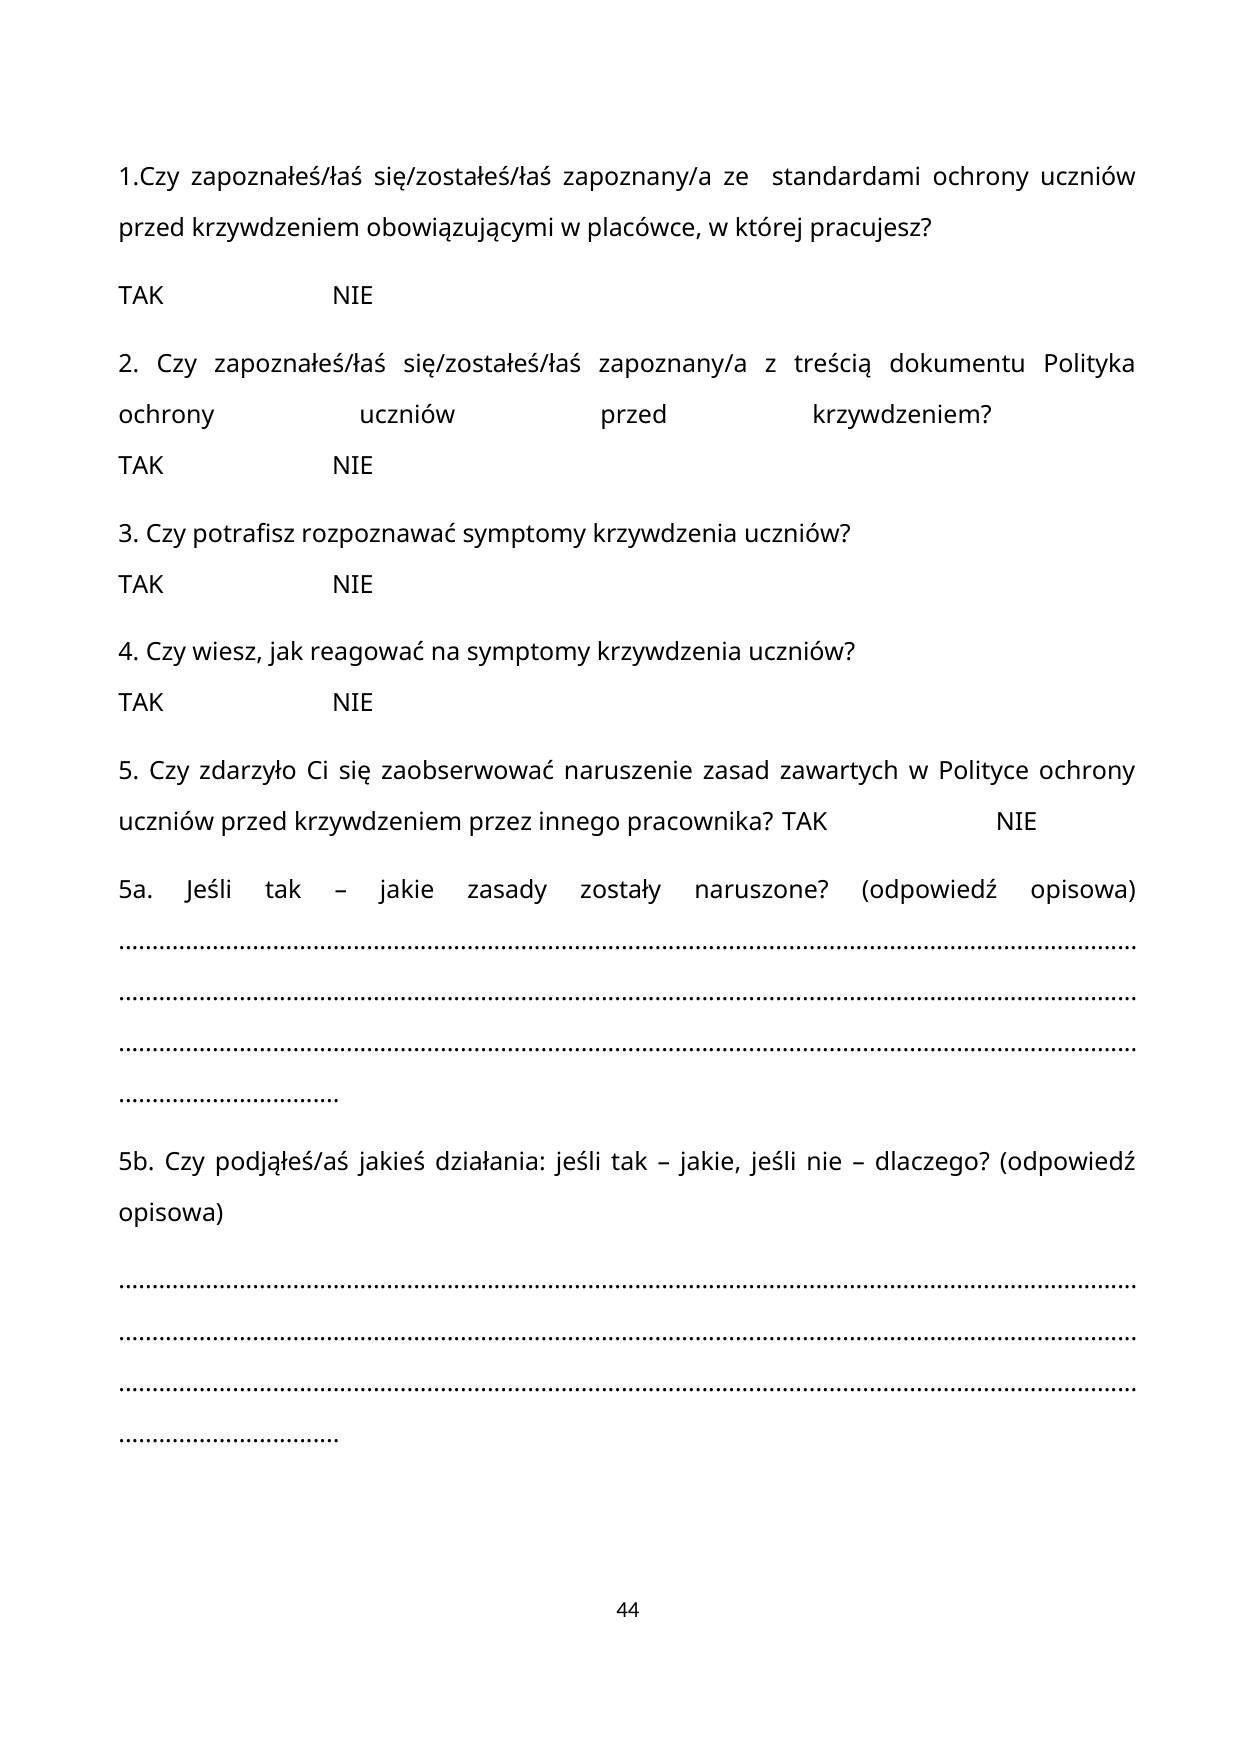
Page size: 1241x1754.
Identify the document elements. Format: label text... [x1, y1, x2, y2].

text 2. Czy zapoznałeś/łaś się/zostałeś/łaś zapoznany/a z treścią dokumentu Polityka ochrony uczniów przed krzywdzeniem? TAK NIE [118, 346, 1137, 482]
text 5a. Jeśli tak – jakie zasady zostały naruszone? (odpowiedź opisowa) ......................................................................................................................................................................................................................................................................................................................................................................................................................................................................................................... [118, 872, 1137, 1110]
text 5. Czy zdarzyło Ci się zaobserwować naruszenie zasad zawartych w Polityce ochrony uczniów przed krzywdzeniem przez innego pracownika? TAK NIE [118, 753, 1137, 838]
text 3. Czy potrafisz rozpoznawać symptomy krzywdzenia uczniów? TAK NIE [118, 515, 1137, 600]
text TAK NIE [118, 278, 1137, 312]
text 5b. Czy podjąłeś/aś jakieś działania: jeśli tak – jakie, jeśli nie – dlaczego? (odpowiedź opisowa) [118, 1143, 1137, 1228]
text ......................................................................................................................................................................................................................................................................................................................................................................................................................................................................................................... [118, 1262, 1137, 1449]
text 4. Czy wiesz, jak reagować na symptomy krzywdzenia uczniów? TAK NIE [118, 634, 1137, 719]
text 1.Czy zapoznałeś/łaś się/zostałeś/łaś zapoznany/a ze standardami ochrony uczniów przed krzywdzeniem obowiązującymi w placówce, w której pracujesz? [118, 159, 1137, 244]
